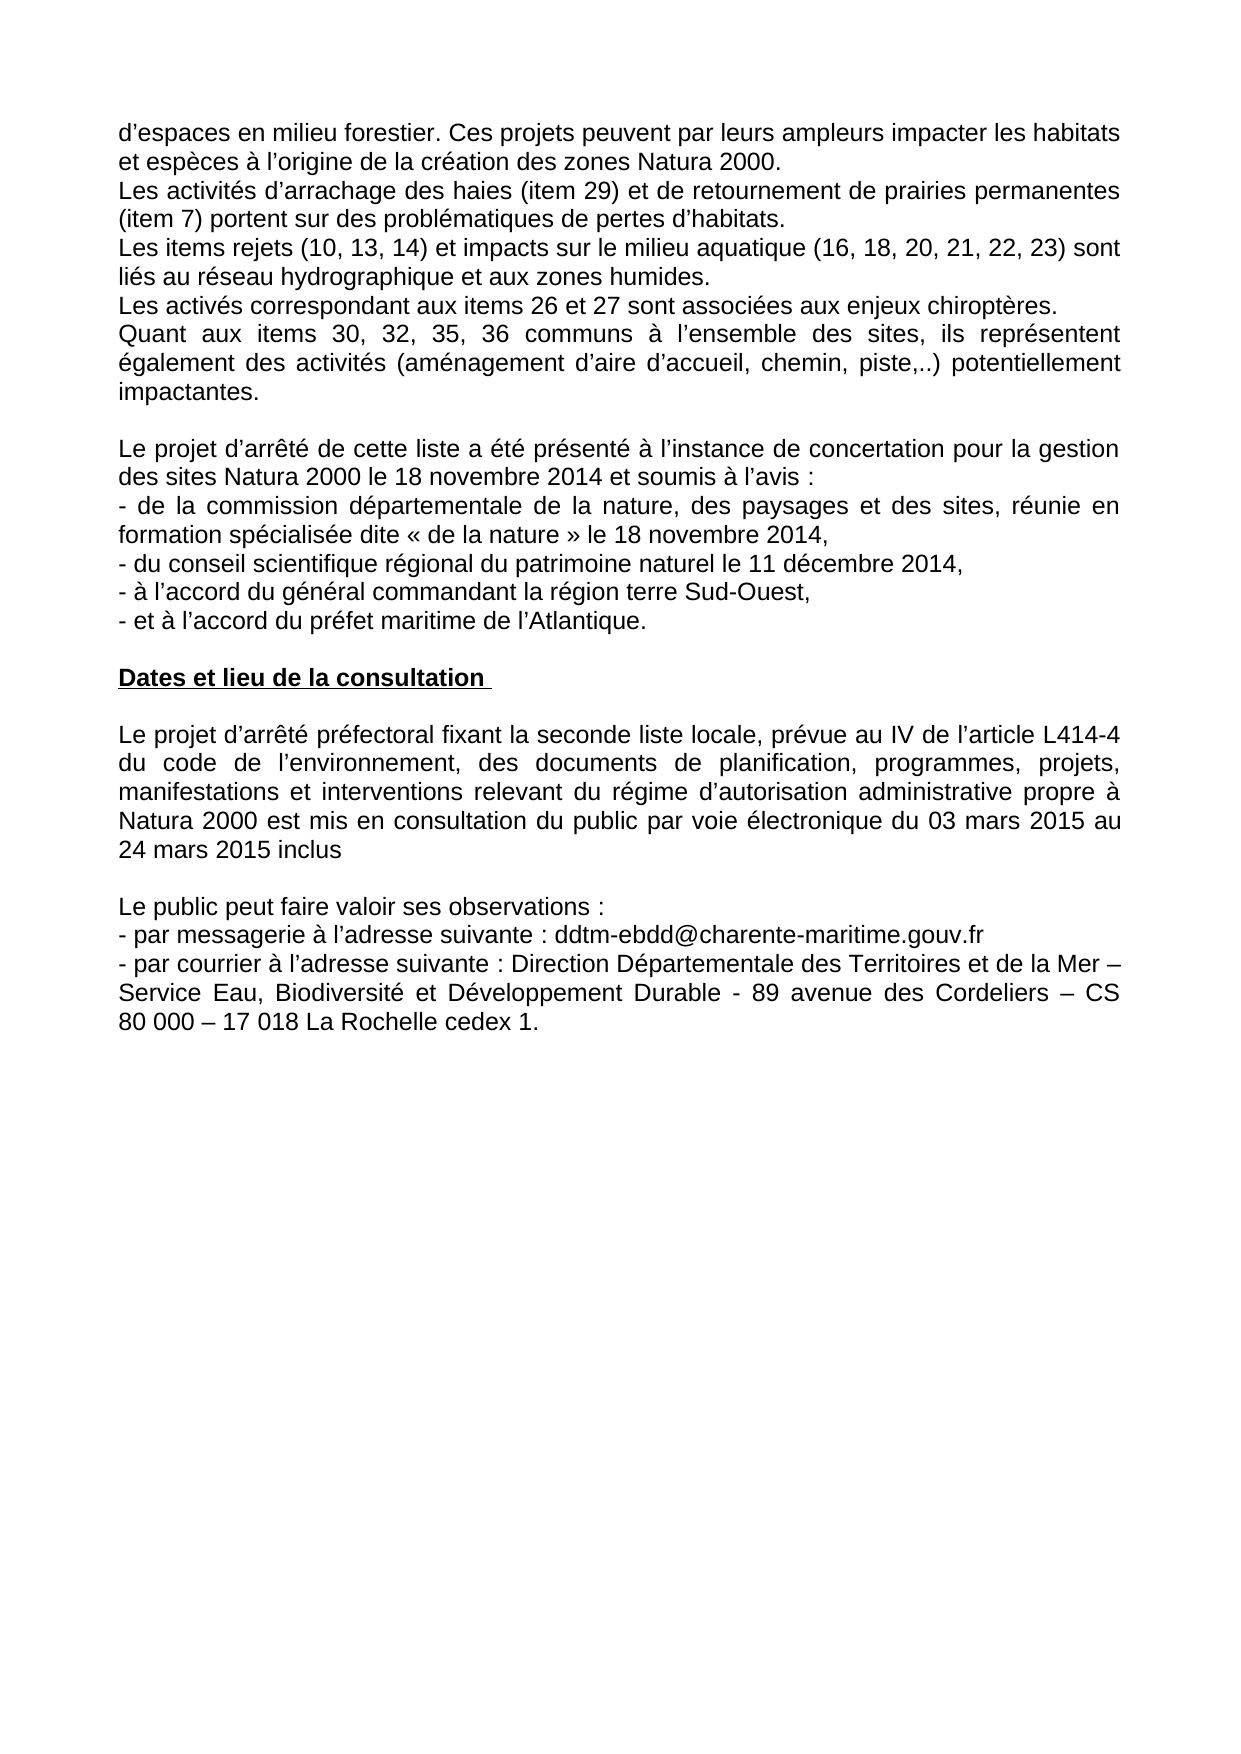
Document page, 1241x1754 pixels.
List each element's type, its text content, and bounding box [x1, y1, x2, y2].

text Le projet d’arrêté de cette liste a été présenté à l’instance de concertation pour la gestion des sites Natura 2000 le 18 novembre 2014 et soumis à l’avis : [118, 434, 1122, 491]
text - par courrier à l’adresse suivante : Direction Départementale des Territoires et de la Mer – Service Eau, Biodiversité et Développement Durable - 89 avenue des Cordeliers – CS 80 000 – 17 018 La Rochelle cedex 1. [118, 949, 1122, 1035]
text - de la commission départementale de la nature, des paysages et des sites, réunie en formation spécialisée dite « de la nature » le 18 novembre 2014, [118, 491, 1122, 549]
text - du conseil scientifique régional du patrimoine naturel le 11 décembre 2014, [118, 549, 1122, 577]
text - par messagerie à l’adresse suivante : ddtm-ebdd@charente-maritime.gouv.fr [118, 920, 1122, 949]
text Quant aux items 30, 32, 35, 36 communs à l’ensemble des sites, ils représentent également des activités (aménagement d’aire d’accueil, chemin, piste,..) potentiellement impactantes. [118, 319, 1122, 406]
text Les items rejets (10, 13, 14) et impacts sur le milieu aquatique (16, 18, 20, 21, 22, 23) sont liés au réseau hydrographique et aux zones humides. [118, 233, 1122, 291]
text Le public peut faire valoir ses observations : [118, 891, 1122, 920]
text - et à l’accord du préfet maritime de l’Atlantique. [118, 606, 1122, 635]
text - à l’accord du général commandant la région terre Sud-Ouest, [118, 577, 1122, 606]
text Dates et lieu de la consultation [118, 663, 1122, 692]
text Les activés correspondant aux items 26 et 27 sont associées aux enjeux chiroptères. [118, 291, 1122, 319]
text d’espaces en milieu forestier. Ces projets peuvent par leurs ampleurs impacter les habitats et espèces à l’origine de la création des zones Natura 2000. [118, 118, 1122, 176]
text Les activités d’arrachage des haies (item 29) et de retournement de prairies permanentes (item 7) portent sur des problématiques de pertes d’habitats. [118, 176, 1122, 233]
text Le projet d’arrêté préfectoral fixant la seconde liste locale, prévue au IV de l’article L414-4 du code de l’environnement, des documents de planification, programmes, projets, manifestations et interventions relevant du régime d’autorisation administrative propre à Natura 2000 est mis en consultation du public par voie électronique du 03 mars 2015 au 24 mars 2015 inclus [118, 720, 1122, 863]
